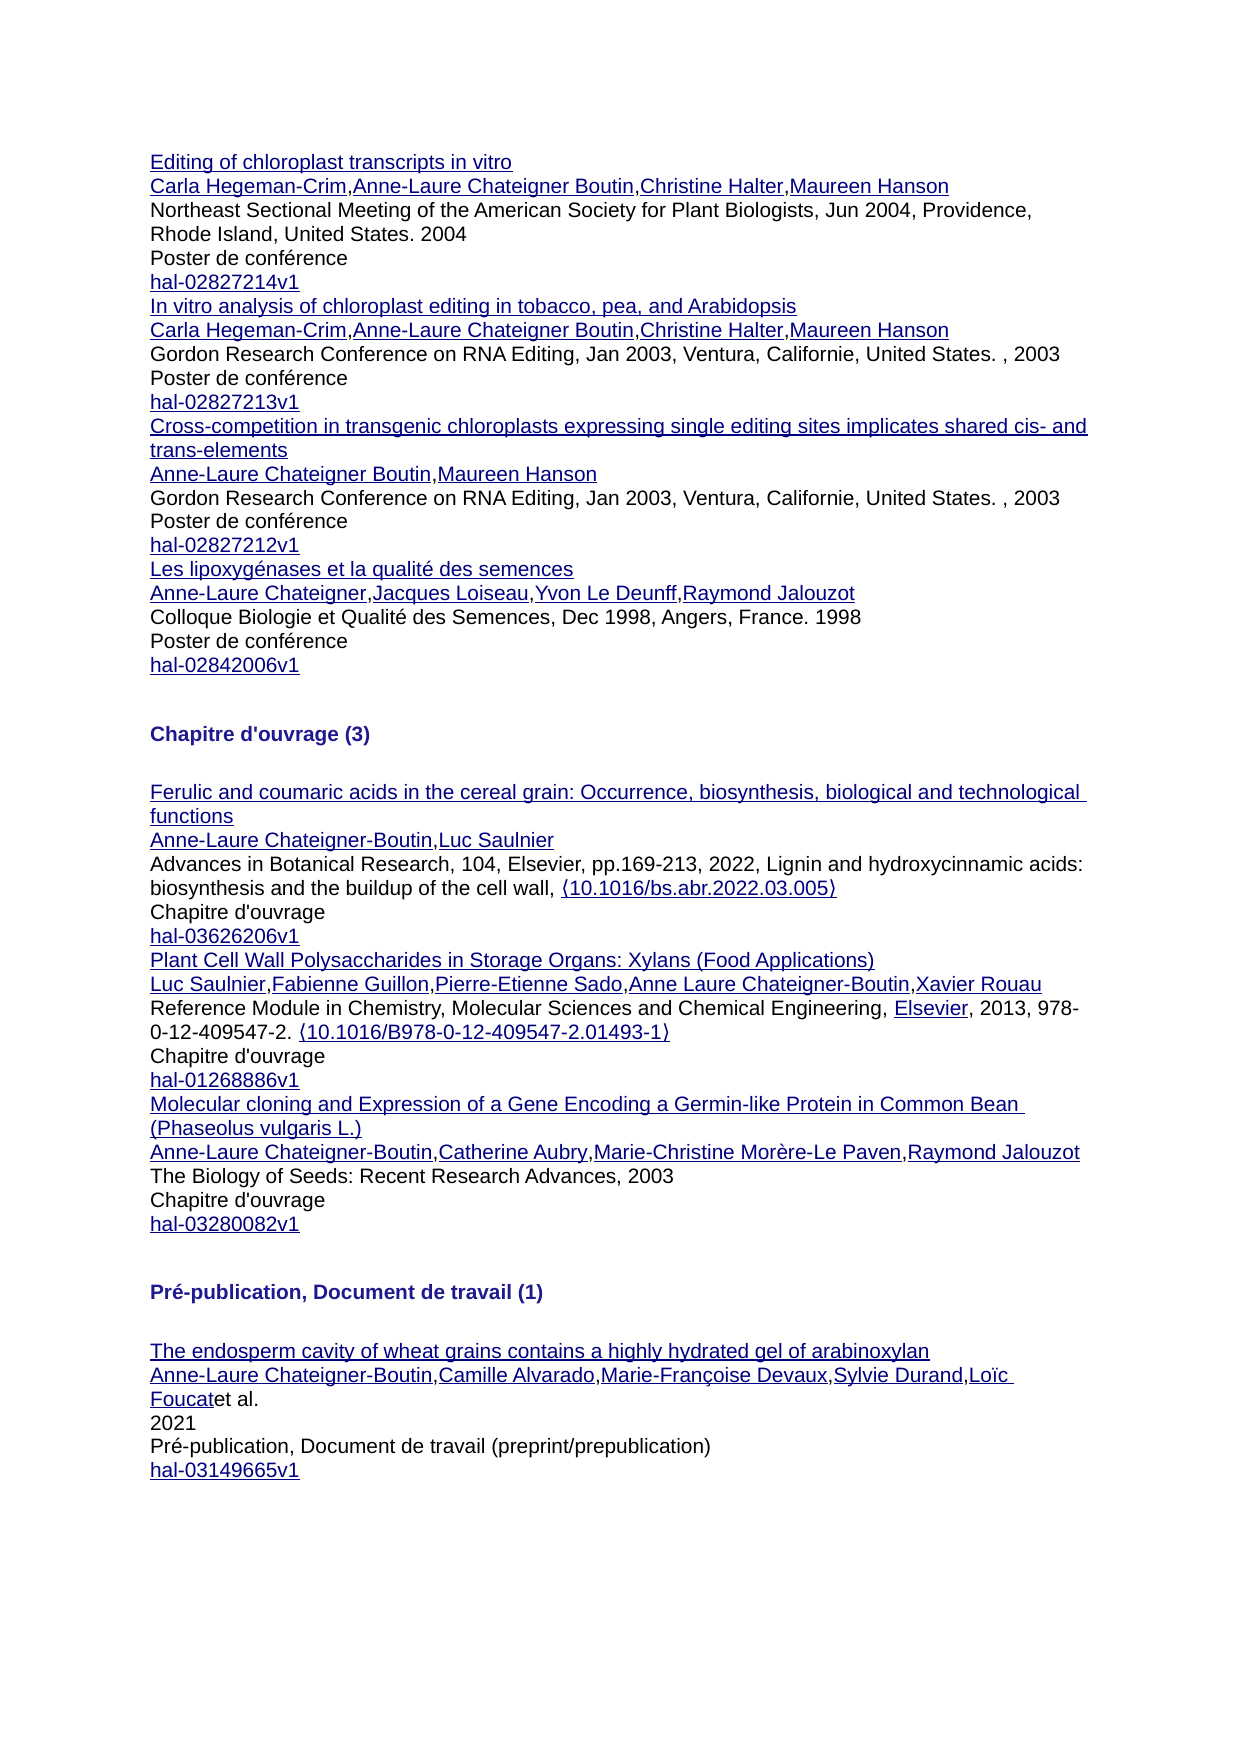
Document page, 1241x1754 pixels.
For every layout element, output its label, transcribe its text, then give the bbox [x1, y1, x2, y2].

table_cell Les lipoxygénases et la qualité des semences Anne-Laure Chateigner,Jacques Loiseau,Yvon Le Deunff,Raymond Jalouzot Colloque Biologie et Qualité des Semences, Dec 1998, Angers, France. 1998 Poster de conférence hal-02842006v1 [150, 557, 1090, 677]
table_cell Molecular cloning and Expression of a Gene Encoding a Germin-like Protein in Common Bean (Phaseolus vulgaris L.) Anne-Laure Chateigner-Boutin,Catherine Aubry,Marie-Christine Morère-Le Paven,Raymond Jalouzot The Biology of Seeds: Recent Research Advances, 2003 Chapitre d'ouvrage hal-03280082v1 [150, 1092, 1090, 1235]
table_cell Plant Cell Wall Polysaccharides in Storage Organs: Xylans (Food Applications) Luc Saulnier,Fabienne Guillon,Pierre-Etienne Sado,Anne Laure Chateigner-Boutin,Xavier Rouau Reference Module in Chemistry, Molecular Sciences and Chemical Engineering, Elsevier, 2013, 978-0-12-409547-2. ⟨10.1016/B978-0-12-409547-2.01493-1⟩ Chapitre d'ouvrage hal-01268886v1 [150, 948, 1090, 1092]
table_cell Cross-competition in transgenic chloroplasts expressing single editing sites implicates shared cis- and trans-elements Anne-Laure Chateigner Boutin,Maureen Hanson Gordon Research Conference on RNA Editing, Jan 2003, Ventura, Californie, United States. , 2003 Poster de conférence hal-02827212v1 [150, 414, 1090, 557]
table_cell Editing of chloroplast transcripts in vitro Carla Hegeman-Crim,Anne-Laure Chateigner Boutin,Christine Halter,Maureen Hanson Northeast Sectional Meeting of the American Society for Plant Biologists, Jun 2004, Providence, Rhode Island, United States. 2004 Poster de conférence hal-02827214v1 [150, 150, 1090, 294]
table_header Ferulic and coumaric acids in the cereal grain: Occurrence, biosynthesis, biological and technological functions Anne-Laure Chateigner-Boutin,Luc Saulnier Advances in Botanical Research, 104, Elsevier, pp.169-213, 2022, Lignin and hydroxycinnamic acids: biosynthesis and the buildup of the cell wall, ⟨10.1016/bs.abr.2022.03.005⟩ Chapitre d'ouvrage hal-03626206v1 [150, 780, 1090, 948]
subtitle Chapitre d'ouvrage (3) [150, 722, 1090, 746]
table_cell In vitro analysis of chloroplast editing in tobacco, pea, and Arabidopsis Carla Hegeman-Crim,Anne-Laure Chateigner Boutin,Christine Halter,Maureen Hanson Gordon Research Conference on RNA Editing, Jan 2003, Ventura, Californie, United States. , 2003 Poster de conférence hal-02827213v1 [150, 294, 1090, 413]
subtitle Pré-publication, Document de travail (1) [150, 1280, 1090, 1304]
table_header The endosperm cavity of wheat grains contains a highly hydrated gel of arabinoxylan Anne-Laure Chateigner-Boutin,Camille Alvarado,Marie-Françoise Devaux,Sylvie Durand,Loïc Foucatet al. 2021 Pré-publication, Document de travail (preprint/prepublication) hal-03149665v1 [150, 1339, 1090, 1482]
